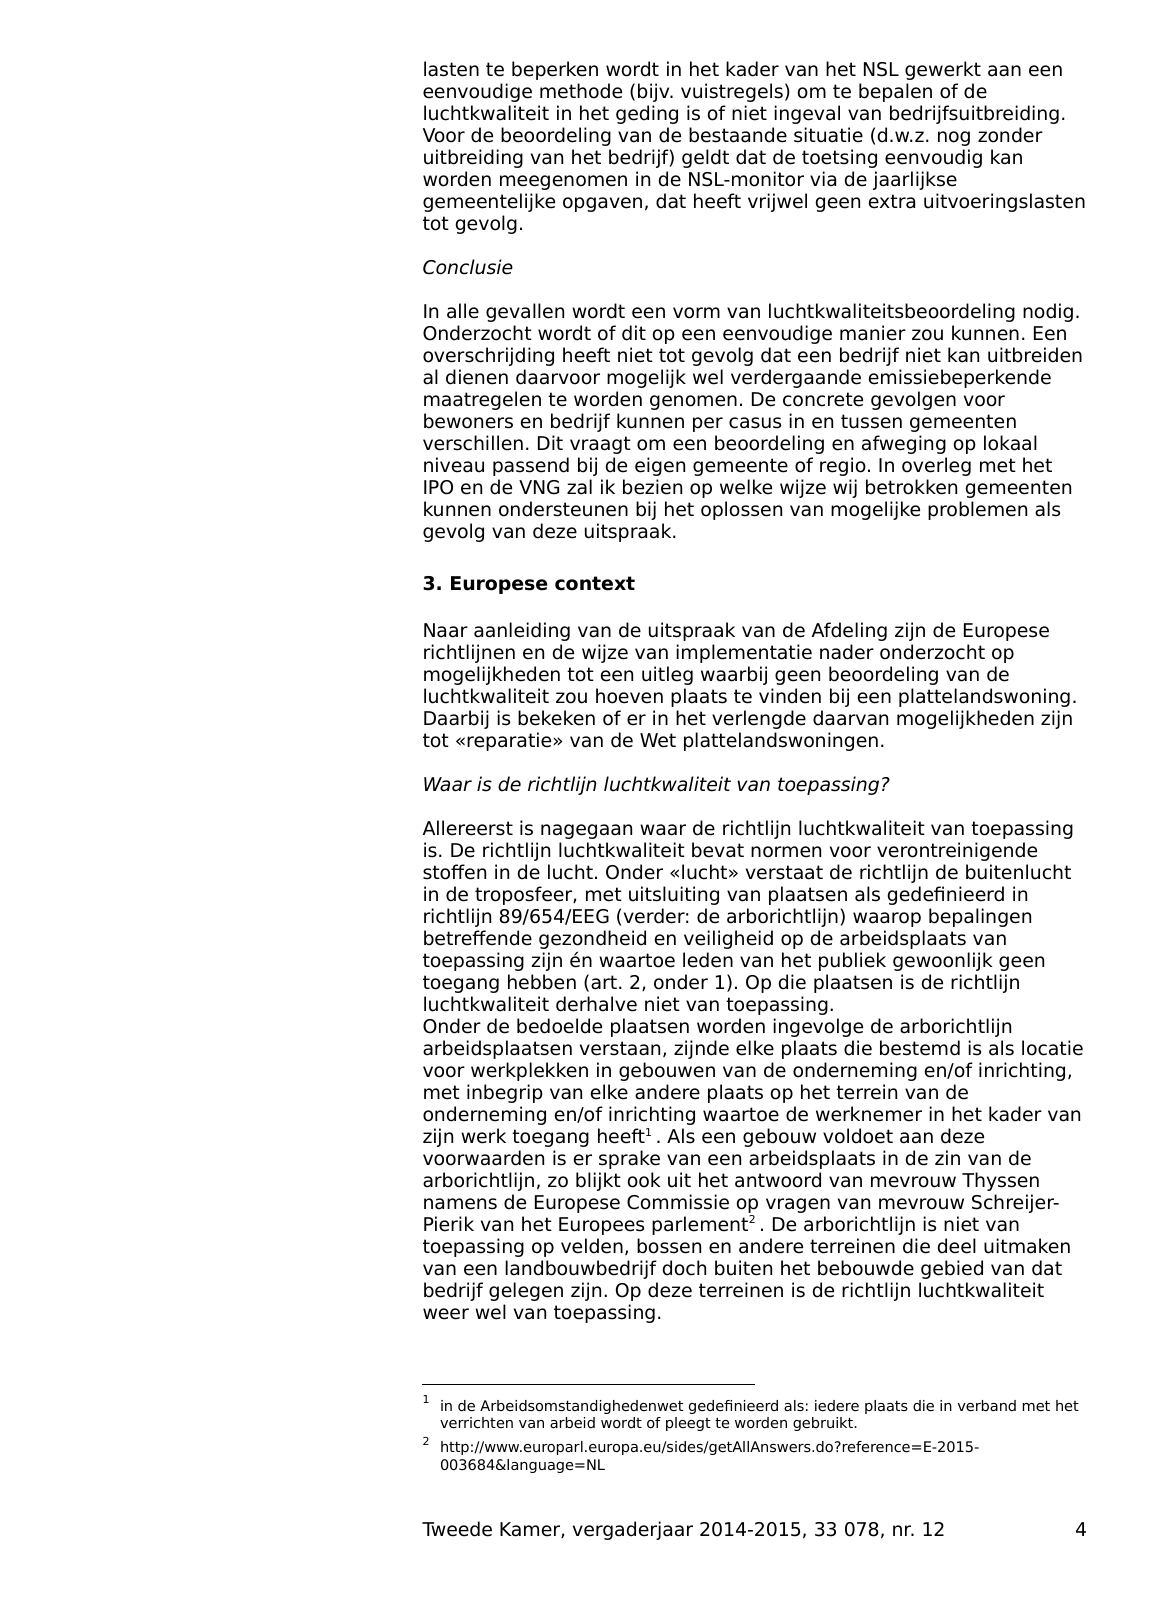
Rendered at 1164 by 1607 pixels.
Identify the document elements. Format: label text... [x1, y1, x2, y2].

text in de Arbeidsomstandighedenwet gedefinieerd als: iedere plaats die in verband met het verrichten van arbeid wordt of pleegt te worden gebruikt. [422, 1393, 1087, 1432]
text http://www.europarl.europa.eu/sides/getAllAnswers.do?reference=E-2015-003684&language=NL [422, 1435, 1087, 1474]
text Voor de beoordeling van de bestaande situatie (d.w.z. nog zonder uitbreiding van het bedrijf) geldt dat de toetsing eenvoudig kan worden meegenomen in de NSL-monitor via de jaarlijkse gemeentelijke opgaven, dat heeft vrijwel geen extra uitvoeringslasten tot gevolg. [422, 125, 1087, 235]
subtitle 3. Europese context [422, 573, 1087, 595]
subtitle Waar is de richtlijn luchtkwaliteit van toepassing? [422, 774, 1087, 796]
text Allereerst is nagegaan waar de richtlijn luchtkwaliteit van toepassing is. De richtlijn luchtkwaliteit bevat normen voor verontreinigende stoffen in de lucht. Onder «lucht» verstaat de richtlijn de buitenlucht in de troposfeer, met uitsluiting van plaatsen als gedefinieerd in richtlijn 89/654/EEG (verder: de arborichtlijn) waarop bepalingen betreffende gezondheid en veiligheid op de arbeidsplaats van toepassing zijn én waartoe leden van het publiek gewoonlijk geen toegang hebben (art. 2, onder 1). Op die plaatsen is de richtlijn luchtkwaliteit derhalve niet van toepassing. [422, 818, 1087, 1016]
text lasten te beperken wordt in het kader van het NSL gewerkt aan een eenvoudige methode (bijv. vuistregels) om te bepalen of de luchtkwaliteit in het geding is of niet ingeval van bedrijfsuitbreiding. [422, 59, 1087, 125]
text In alle gevallen wordt een vorm van luchtkwaliteitsbeoordeling nodig. Onderzocht wordt of dit op een eenvoudige manier zou kunnen. Een overschrijding heeft niet tot gevolg dat een bedrijf niet kan uitbreiden al dienen daarvoor mogelijk wel verdergaande emissiebeperkende maatregelen te worden genomen. De concrete gevolgen voor bewoners en bedrijf kunnen per casus in en tussen gemeenten verschillen. Dit vraagt om een beoordeling en afweging op lokaal niveau passend bij de eigen gemeente of regio. In overleg met het IPO en de VNG zal ik bezien op welke wijze wij betrokken gemeenten kunnen ondersteunen bij het oplossen van mogelijke problemen als gevolg van deze uitspraak. [422, 301, 1087, 543]
subtitle Conclusie [422, 257, 1087, 279]
text Onder de bedoelde plaatsen worden ingevolge de arborichtlijn arbeidsplaatsen verstaan, zijnde elke plaats die bestemd is als locatie voor werkplekken in gebouwen van de onderneming en/of inrichting, met inbegrip van elke andere plaats op het terrein van de onderneming en/of inrichting waartoe de werknemer in het kader van zijn werk toegang heeft. Als een gebouw voldoet aan deze voorwaarden is er sprake van een arbeidsplaats in de zin van de arborichtlijn, zo blijkt ook uit het antwoord van mevrouw Thyssen namens de Europese Commissie op vragen van mevrouw Schreijer-Pierik van het Europees parlement. De arborichtlijn is niet van toepassing op velden, bossen en andere terreinen die deel uitmaken van een landbouwbedrijf doch buiten het bebouwde gebied van dat bedrijf gelegen zijn. Op deze terreinen is de richtlijn luchtkwaliteit weer wel van toepassing. [422, 1016, 1087, 1324]
text Naar aanleiding van de uitspraak van de Afdeling zijn de Europese richtlijnen en de wijze van implementatie nader onderzocht op mogelijkheden tot een uitleg waarbij geen beoordeling van de luchtkwaliteit zou hoeven plaats te vinden bij een plattelandswoning. Daarbij is bekeken of er in het verlengde daarvan mogelijkheden zijn tot «reparatie» van de Wet plattelandswoningen. [422, 620, 1087, 752]
